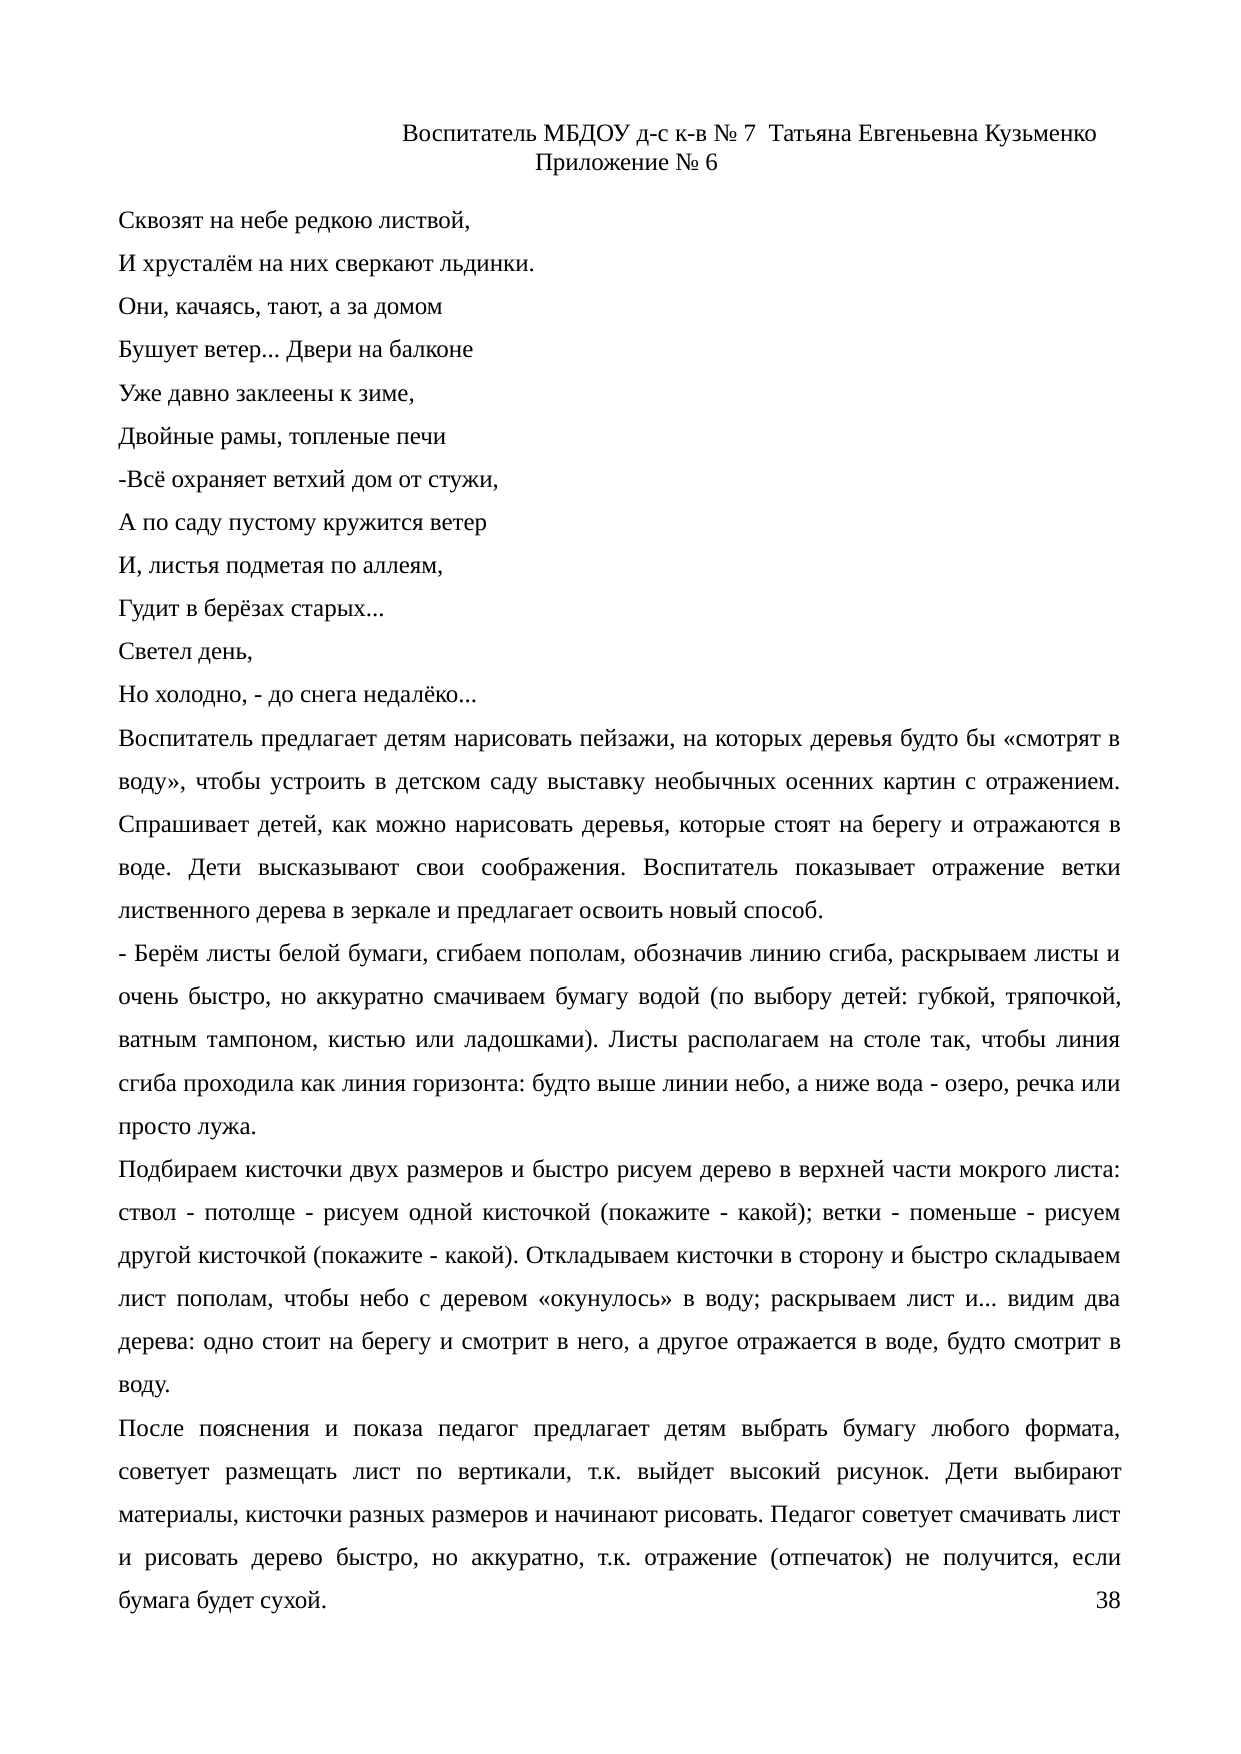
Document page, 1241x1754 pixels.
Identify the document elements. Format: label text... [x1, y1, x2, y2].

text Сквозят на небе редкою листвой, [118, 205, 1122, 234]
text Уже давно заклеены к зиме, [118, 378, 1122, 406]
text -Всё охраняет ветхий дом от стужи, [118, 464, 1122, 493]
text Но холодно, - до снега недалёко... [118, 679, 1122, 708]
text И, листья подметая по аллеям, [118, 550, 1122, 579]
text Бушует ветер... Двери на балконе [118, 334, 1122, 363]
text А по саду пустому кружится ветер [118, 507, 1122, 536]
text Двойные рамы, топленые печи [118, 421, 1122, 449]
text Гудит в берёзах старых... [118, 593, 1122, 622]
text И хрусталём на них сверкают льдинки. [118, 248, 1122, 277]
text - Берём листы белой бумаги, сгибаем пополам, обозначив линию сгиба, раскрываем листы и очень быстро, но аккуратно смачиваем бумагу водой (по выбору детей: губкой, тряпочкой, ватным тампоном, кистью или ладошками). Листы располагаем на столе так, чтобы линия сгиба проходила как линия горизонта: будто выше линии небо, а ниже вода - озеро, речка или просто лужа. [118, 938, 1122, 1139]
text Они, качаясь, тают, а за домом [118, 291, 1122, 320]
text Светел день, [118, 636, 1122, 665]
text Подбираем кисточки двух размеров и быстро рисуем дерево в верхней части мокрого листа: ствол - потолще - рисуем одной кисточкой (покажите - какой); ветки - поменьше - рисуем другой кисточкой (покажите - какой). Откладываем кисточки в сторону и быстро складываем лист пополам, чтобы небо с деревом «окунулось» в воду; раскрываем лист и... видим два дерева: одно стоит на берегу и смотрит в него, а другое отражается в воде, будто смотрит в воду. [118, 1154, 1122, 1398]
text После пояснения и показа педагог предлагает детям выбрать бумагу любого формата, советует размещать лист по вертикали, т.к. выйдет высокий рисунок. Дети выбирают материалы, кисточки разных размеров и начинают рисовать. Педагог советует смачивать лист и рисовать дерево быстро, но аккуратно, т.к. отражение (отпечаток) не получится, если бумага будет сухой. 38 [118, 1413, 1122, 1614]
text Воспитатель предлагает детям нарисовать пейзажи, на которых деревья будто бы «смотрят в воду», чтобы устроить в детском саду выставку необычных осенних картин с отражением. Спрашивает детей, как можно нарисовать деревья, которые стоят на берегу и отражаются в воде. Дети высказывают свои соображения. Воспитатель показывает отражение ветки лиственного дерева в зеркале и предлагает освоить новый способ. [118, 723, 1122, 924]
